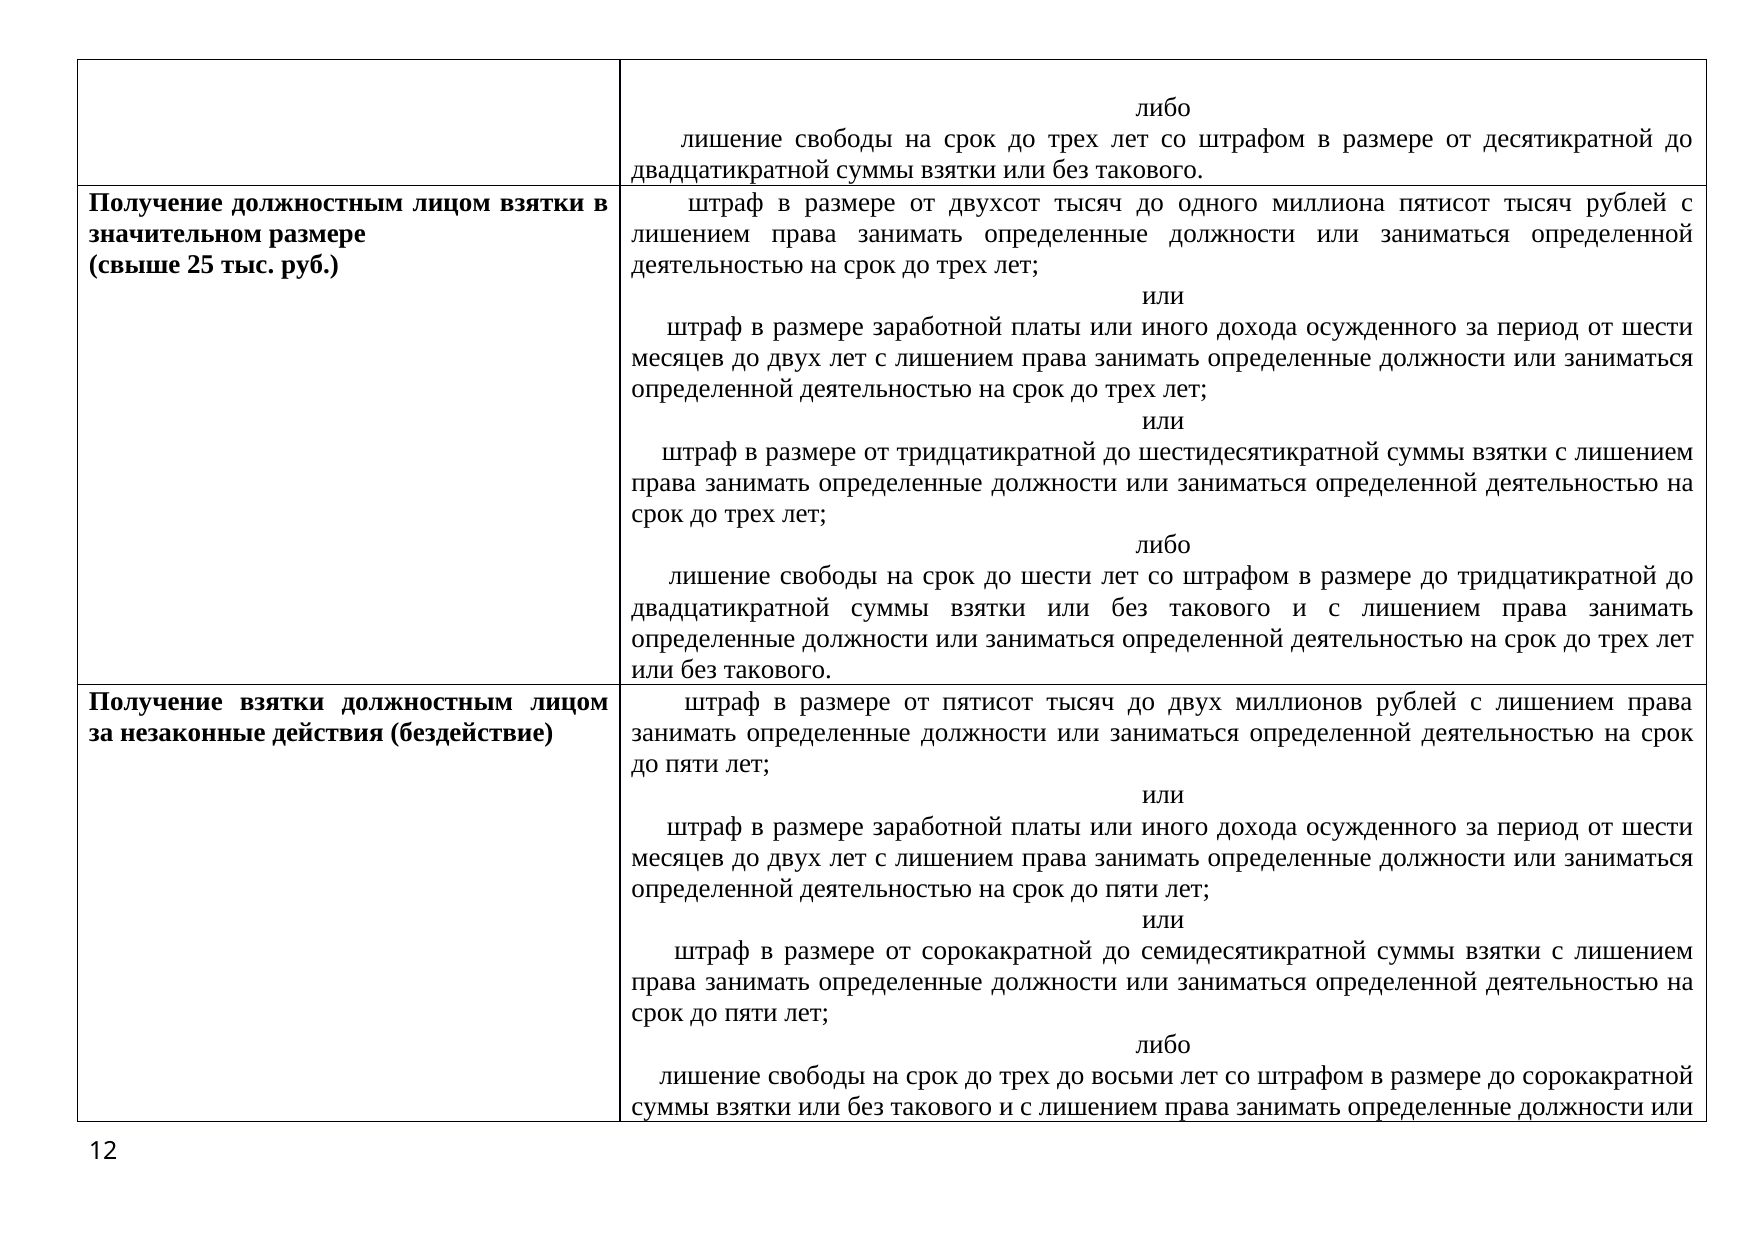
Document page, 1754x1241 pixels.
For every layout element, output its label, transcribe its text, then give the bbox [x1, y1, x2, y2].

table_cell штраф в размере от двухсот тысяч до одного миллиона пятисот тысяч рублей с лишением права занимать определенные должности или заниматься определенной деятельностью на срок до трех лет; или штраф в размере заработной платы или иного дохода осужденного за период от шести месяцев до двух лет с лишением права занимать определенные должности или заниматься определенной деятельностью на срок до трех лет; или штраф в размере от тридцатикратной до шестидесятикратной суммы взятки с лишением права занимать определенные должности или заниматься определенной деятельностью на срок до трех лет; либо лишение свободы на срок до шести лет со штрафом в размере до тридцатикратной до двадцатикратной суммы взятки или без такового и с лишением права занимать определенные должности или заниматься определенной деятельностью на срок до трех лет или без такового. [621, 186, 1706, 684]
table_cell Получение должностным лицом взятки в значительном размере (свыше 25 тыс. руб.) [78, 186, 619, 684]
table_cell либо лишение свободы на срок до трех лет со штрафом в размере от десятикратной до двадцатикратной суммы взятки или без такового. [621, 60, 1706, 185]
table_cell [78, 60, 619, 185]
table_cell штраф в размере от пятисот тысяч до двух миллионов рублей с лишением права занимать определенные должности или заниматься определенной деятельностью на срок до пяти лет; или штраф в размере заработной платы или иного дохода осужденного за период от шести месяцев до двух лет с лишением права занимать определенные должности или заниматься определенной деятельностью на срок до пяти лет; или штраф в размере от сорокакратной до семидесятикратной суммы взятки с лишением права занимать определенные должности или заниматься определенной деятельностью на срок до пяти лет; либо лишение свободы на срок до трех до восьми лет со штрафом в размере до сорокакратной суммы взятки или без такового и с лишением права занимать определенные должности или [621, 685, 1706, 1121]
table_cell Получение взятки должностным лицом за незаконные действия (бездействие) [78, 685, 619, 1121]
